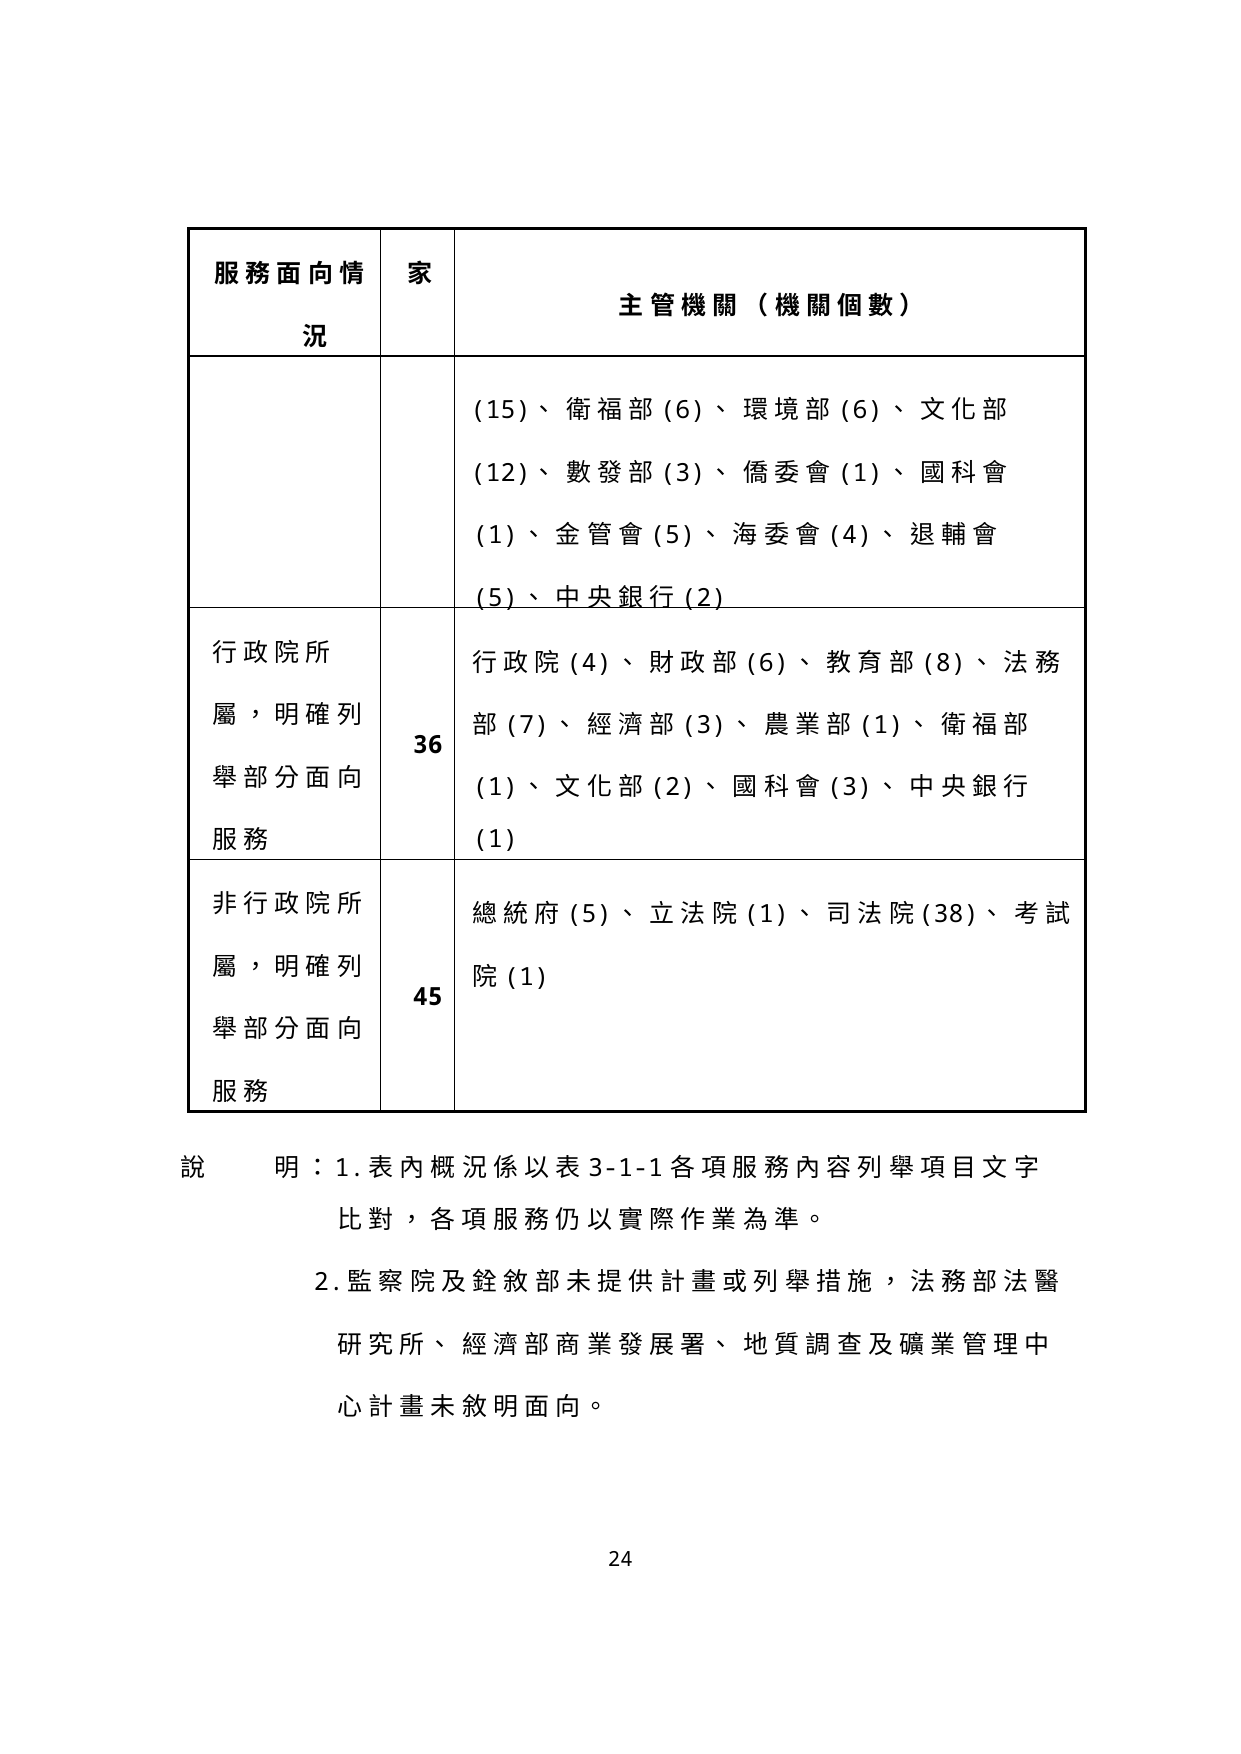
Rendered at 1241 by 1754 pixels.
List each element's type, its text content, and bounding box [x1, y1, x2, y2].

table_cell 36 [381, 608, 454, 858]
table_header 家數 [381, 230, 454, 355]
table_cell (15)、衛福部(6)、環境部(6)、文化部(12)、數發部(3)、僑委會(1)、國科會(1)、金管會(5)、海委會(4)、退輔會(5)、中央銀行(2) [455, 357, 1084, 607]
table_cell 總統府(5)、立法院(1)、司法院(38)、考試院(1) [455, 860, 1084, 1110]
table_cell [190, 357, 380, 607]
text 2.監察院及銓敘部未提供計畫或列舉措施，法務部法醫研究所、經濟部商業發展署、地質調查及礦業管理中心計畫未敘明面向。 [304, 1238, 1063, 1426]
table_cell 非行政院所屬，明確列舉部分面向服務 [190, 860, 380, 1110]
table_cell 45 [381, 860, 454, 1110]
table_header 主管機關（機關個數） [455, 230, 1084, 355]
table_cell 行政院所屬，明確列舉部分面向服務 [190, 608, 380, 858]
table_cell 行政院(4)、財政部(6)、教育部(8)、法務部(7)、經濟部(3)、農業部(1)、衛福部(1)、文化部(2)、國科會(3)、中央銀行(1) [455, 608, 1084, 858]
text 說 明：1.表內概況係以表3-1-1各項服務內容列舉項目文字比對，各項服務仍以實際作業為準。 [177, 1113, 1063, 1238]
table_header 服務面向情況 [190, 230, 380, 355]
table_cell [381, 357, 454, 607]
